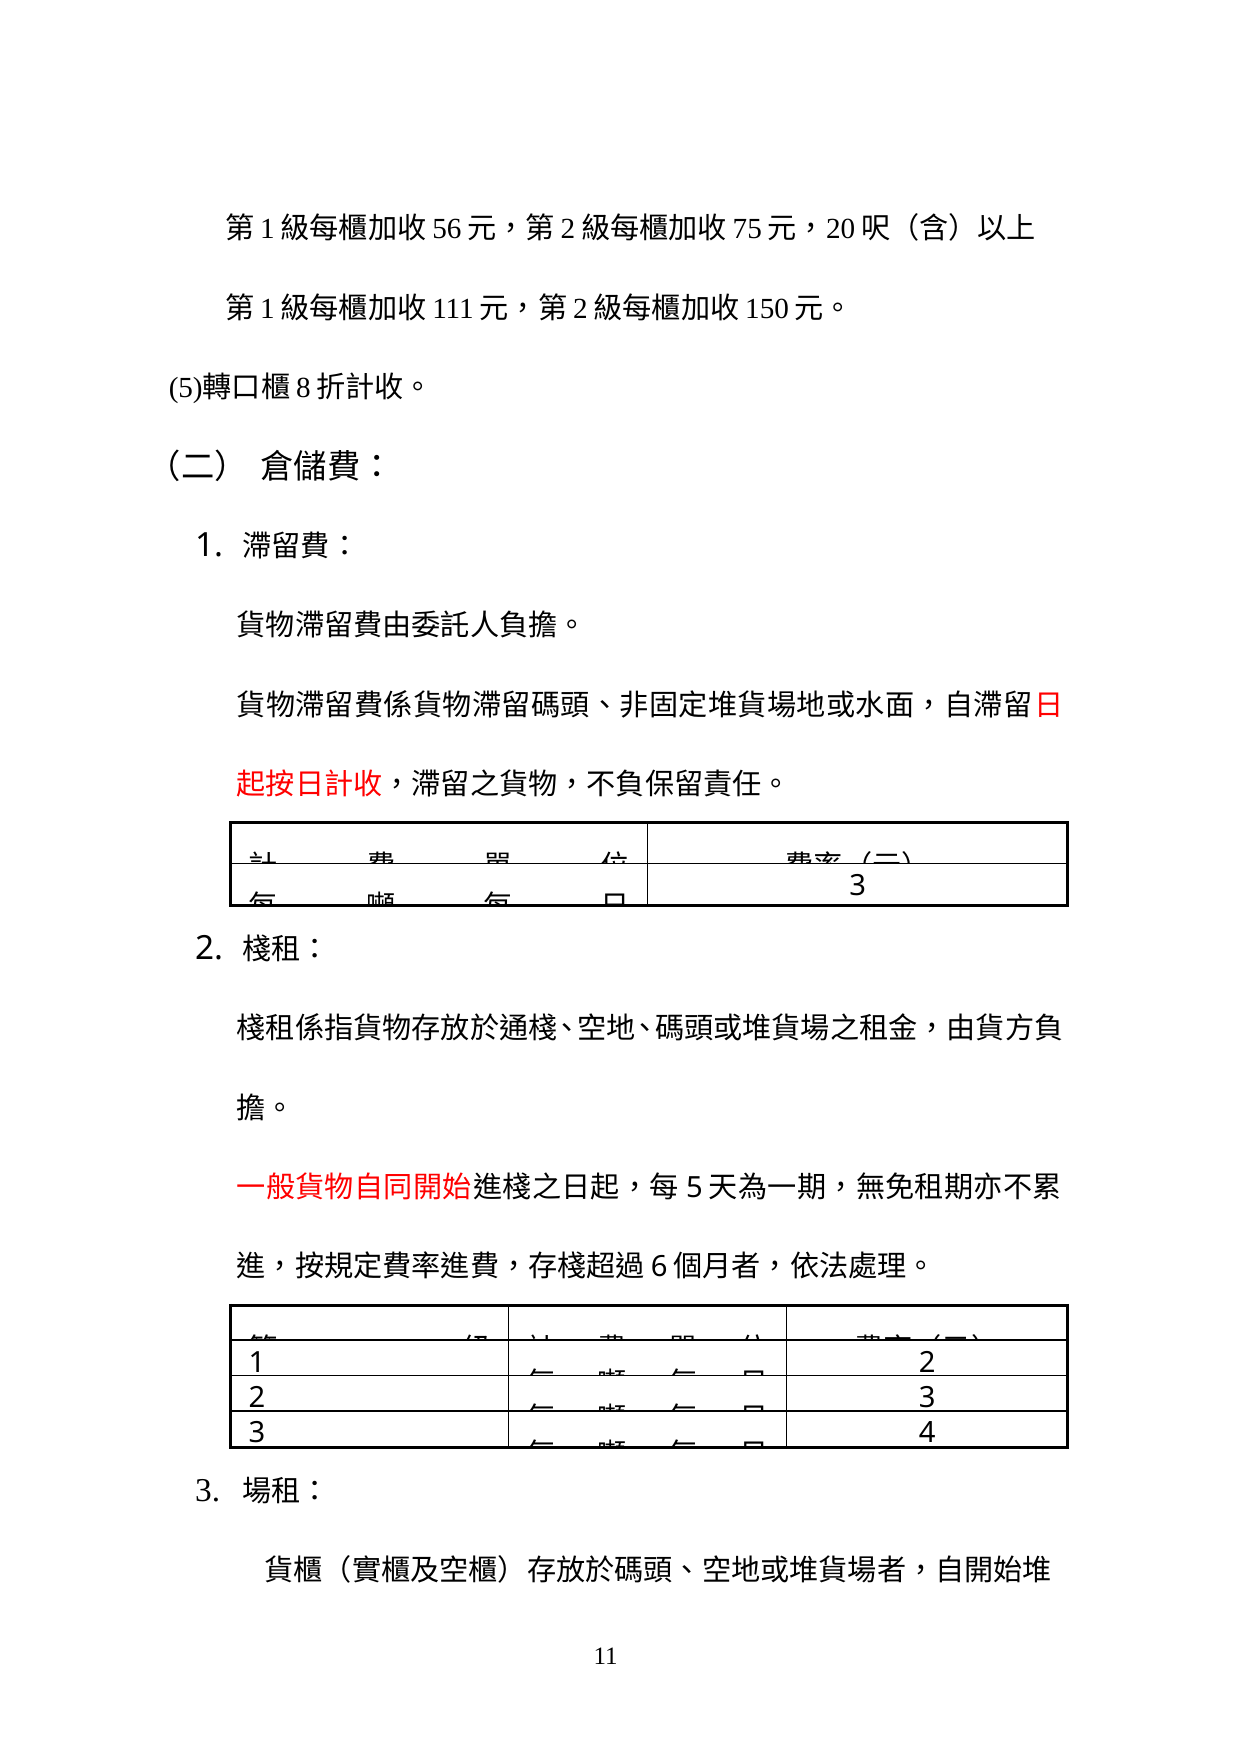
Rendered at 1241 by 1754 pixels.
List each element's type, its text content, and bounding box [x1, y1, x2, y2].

text 貨物滯留費係貨物滯留碼頭、非固定堆貨場地或水面，自滯留日起按日計收，滯留之貨物，不負保留責任。 [236, 662, 1063, 821]
table_cell 4 [787, 1412, 1066, 1446]
text 貨物滯留費由委託人負擔。 [236, 583, 1063, 662]
text 貨櫃（實櫃及空櫃）存放於碼頭、空地或堆貨場者，自開始堆放之日起，以5天為一期，第一期按規定費率計費，第2期起按規定費率遞增百分之三十至6個月止，存放超過六個月者，依法處理。 [206, 1528, 1063, 1607]
table_cell 3 [648, 864, 1066, 904]
table_cell 2 [787, 1341, 1066, 1375]
text (5)轉口櫃8折計收。 [168, 345, 1063, 424]
text 第1級每櫃加收56元，第2級每櫃加收75元，20呎（含）以上第1級每櫃加收111元，第2級每櫃加收150元。 [148, 186, 1063, 345]
table_cell 每噸每日 [509, 1376, 786, 1410]
table_cell 2 [232, 1376, 508, 1410]
table_cell 1 [232, 1341, 508, 1375]
list 棧租： [195, 907, 1063, 986]
text 一般貨物自同開始進棧之日起，每5天為一期，無免租期亦不累進，按規定費率進費，存棧超過6個月者，依法處理。 [236, 1145, 1063, 1304]
table_cell 3 [232, 1412, 508, 1446]
table_cell 3 [787, 1376, 1066, 1410]
table_header 費率（元） [648, 824, 1066, 863]
table_header 計費單位 [509, 1307, 786, 1339]
text 棧租係指貨物存放於通棧、空地、碼頭或堆貨場之租金，由貨方負擔。 [236, 986, 1063, 1145]
table_cell 每噸每日 [509, 1341, 786, 1375]
table_header 計費單位 [232, 824, 647, 863]
table_header 費率（元） [787, 1307, 1066, 1339]
list 場租： [195, 1449, 1063, 1528]
table_header 等級 [232, 1307, 508, 1339]
table_cell 每噸每日 [232, 864, 647, 904]
table_cell 每噸每日 [607, 896, 622, 904]
table_cell 每噸每日 [509, 1412, 786, 1446]
list 倉儲費： [148, 424, 1063, 504]
list 滯留費： [195, 504, 1063, 583]
